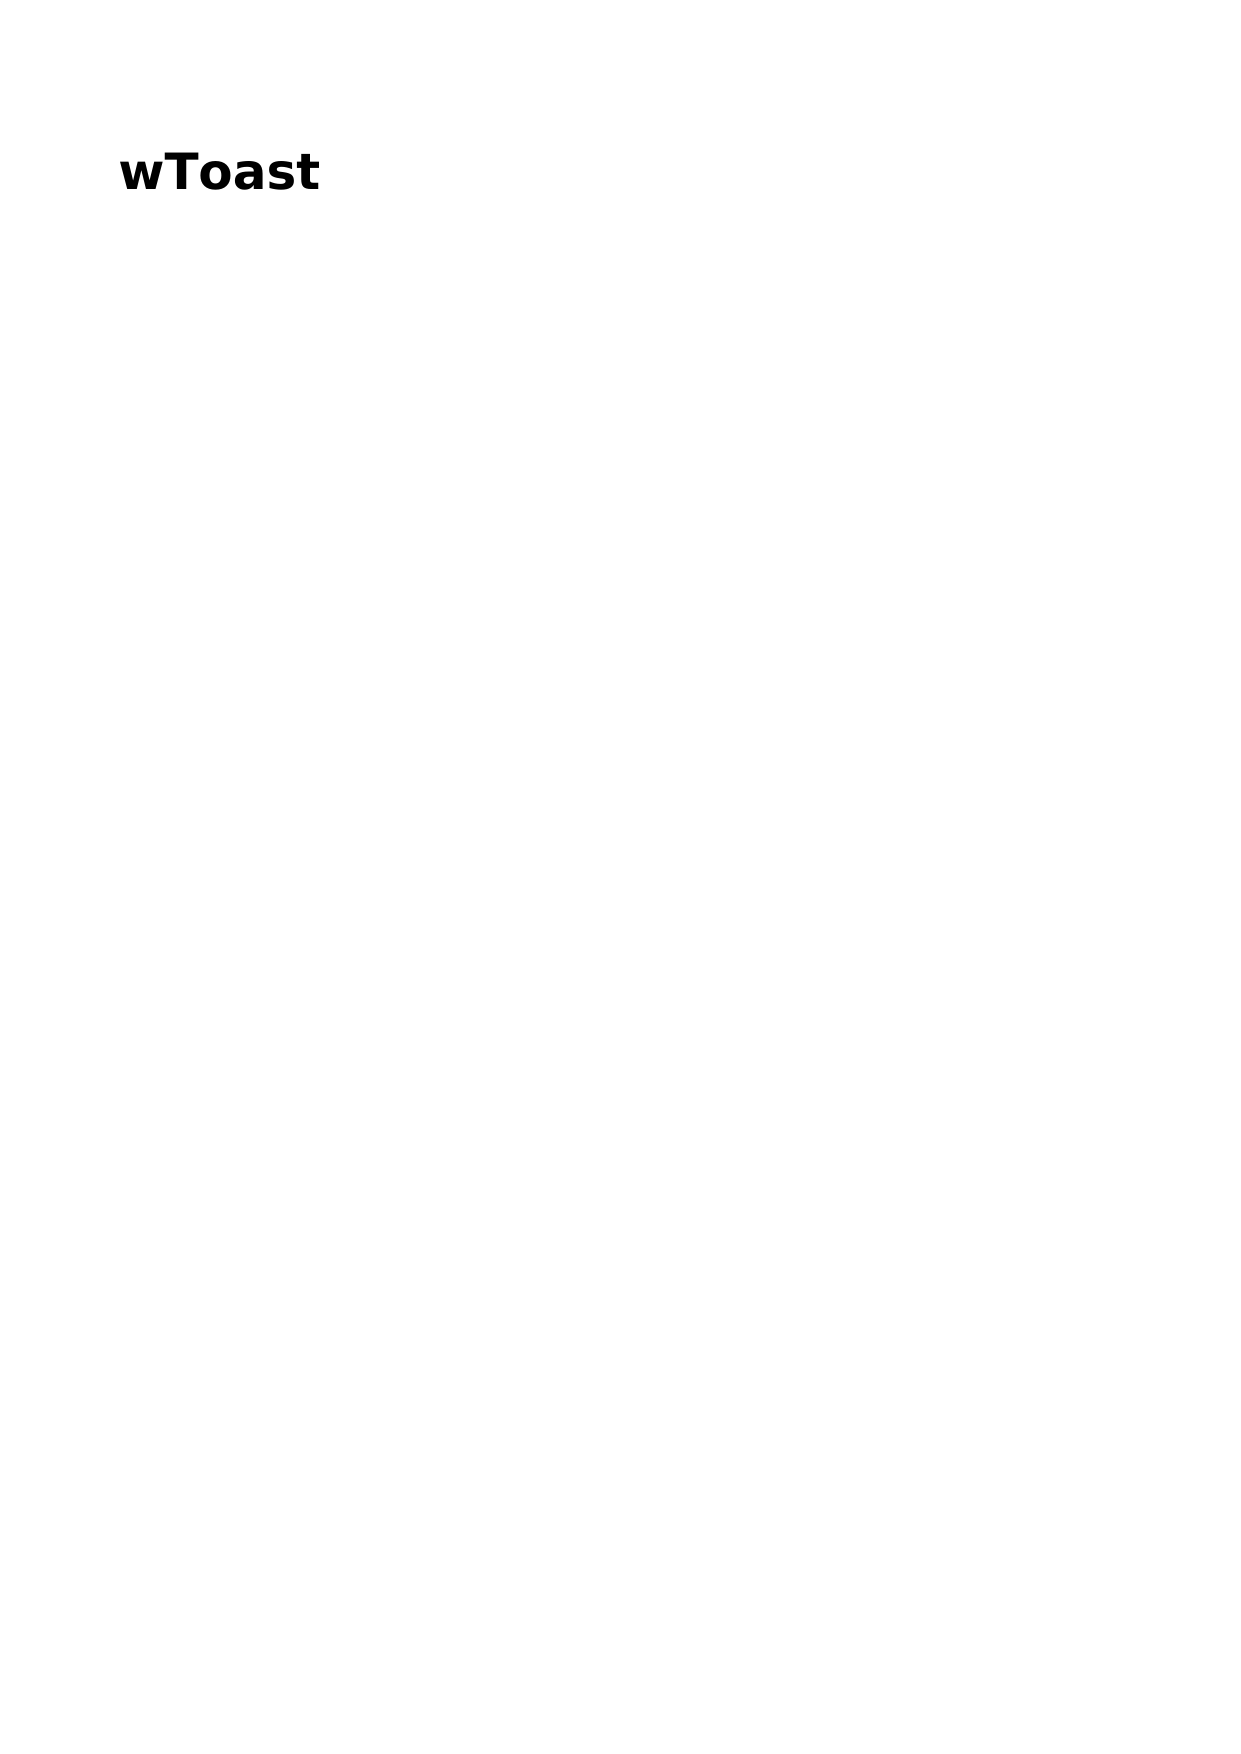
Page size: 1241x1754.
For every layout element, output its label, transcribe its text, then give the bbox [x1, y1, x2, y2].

subtitle wToast [118, 143, 1122, 201]
